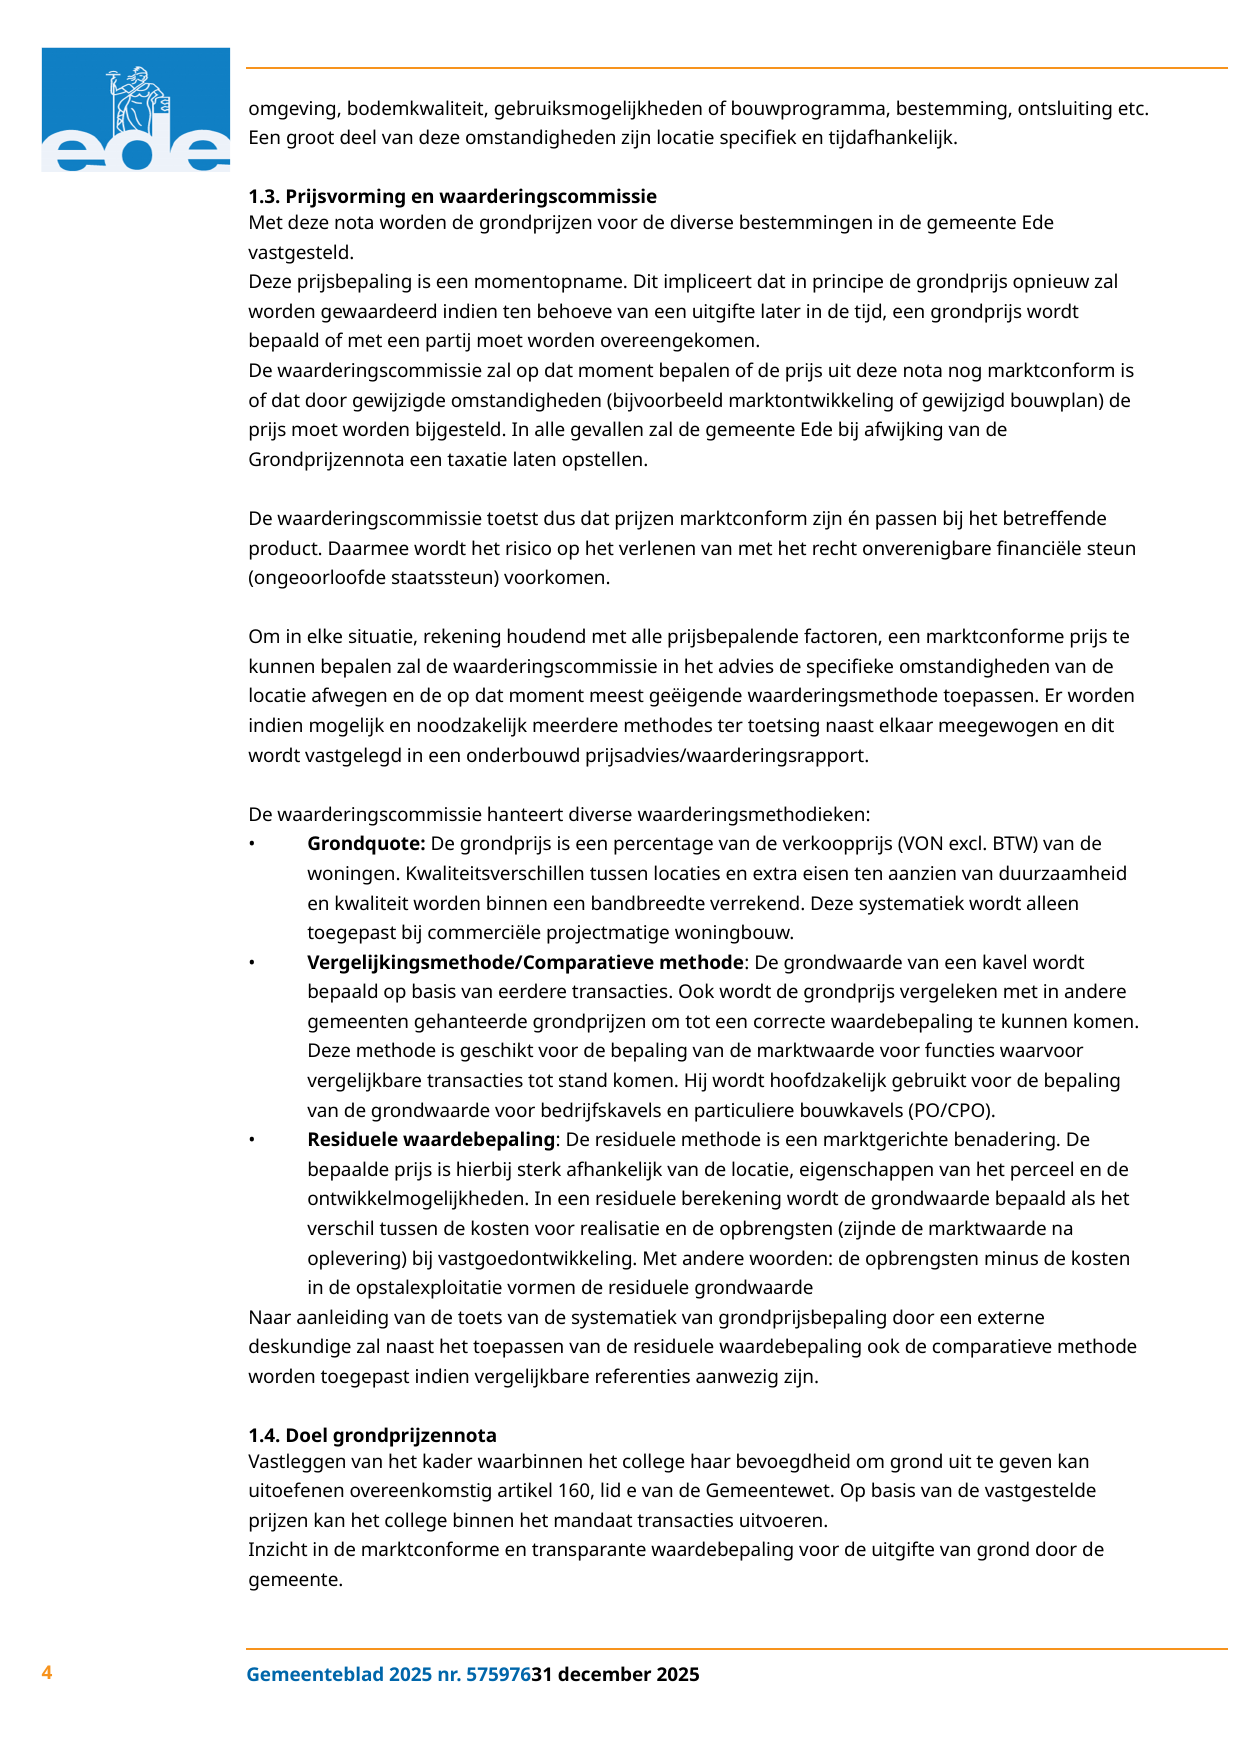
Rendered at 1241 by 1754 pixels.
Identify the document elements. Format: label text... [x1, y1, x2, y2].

list Grondquote: De grondprijs is een percentage van de verkoopprijs (VON excl. BTW) van de woningen. Kwaliteitsverschillen tussen locaties en extra eisen ten aanzien van duurzaamheid en kwaliteit worden binnen een bandbreedte verrekend. Deze systematiek wordt alleen toegepast bij commerciële projectmatige woningbouw. [248, 831, 1152, 945]
text Naar aanleiding van de toets van de systematiek van grondprijsbepaling door een externe deskundige zal naast het toepassen van de residuele waardebepaling ook de comparatieve methode worden toegepast indien vergelijkbare referenties aanwezig zijn. [248, 1304, 1152, 1389]
text 1.4. Doel grondprijzennota [248, 1422, 1152, 1448]
picture [41, 47, 231, 172]
text Vastleggen van het kader waarbinnen het college haar bevoegdheid om grond uit te geven kan uitoefenen overeenkomstig artikel 160, lid e van de Gemeentewet. Op basis van de vastgestelde prijzen kan het college binnen het mandaat transacties uitvoeren. [248, 1448, 1152, 1533]
text De waarderingscommissie hanteert diverse waarderingsmethodieken: [248, 801, 1152, 827]
list Residuele waardebepaling: De residuele methode is een marktgerichte benadering. De bepaalde prijs is hierbij sterk afhankelijk van de locatie, eigenschappen van het perceel en de ontwikkelmogelijkheden. In een residuele berekening wordt de grondwaarde bepaald als het verschil tussen de kosten voor realisatie en de opbrengsten (zijnde de marktwaarde na oplevering) bij vastgoedontwikkeling. Met andere woorden: de opbrengsten minus de kosten in de opstalexploitatie vormen de residuele grondwaarde [248, 1126, 1152, 1300]
text Met deze nota worden de grondprijzen voor de diverse bestemmingen in de gemeente Ede vastgesteld. [248, 209, 1152, 264]
text Om in elke situatie, rekening houdend met alle prijsbepalende factoren, een marktconforme prijs te kunnen bepalen zal de waarderingscommissie in het advies de specifieke omstandigheden van de locatie afwegen en de op dat moment meest geëigende waarderingsmethode toepassen. Er worden indien mogelijk en noodzakelijk meerdere methodes ter toetsing naast elkaar meegewogen en dit wordt vastgelegd in een onderbouwd prijsadvies/waarderingsrapport. [248, 623, 1152, 767]
text 1.3. Prijsvorming en waarderingscommissie [248, 183, 1152, 209]
text Inzicht in de marktconforme en transparante waardebepaling voor de uitgifte van grond door de gemeente. [248, 1537, 1152, 1592]
text omgeving, bodemkwaliteit, gebruiksmogelijkheden of bouwprogramma, bestemming, ontsluiting etc. Een groot deel van deze omstandigheden zijn locatie specifiek en tijdafhankelijk. [248, 95, 1152, 150]
text Deze prijsbepaling is een momentopname. Dit impliceert dat in principe de grondprijs opnieuw zal worden gewaardeerd indien ten behoeve van een uitgifte later in de tijd, een grondprijs wordt bepaald of met een partij moet worden overeengekomen. [248, 268, 1152, 353]
text De waarderingscommissie toetst dus dat prijzen marktconform zijn én passen bij het betreffende product. Daarmee wordt het risico op het verlenen van met het recht onverenigbare financiële steun (ongeoorloofde staatssteun) voorkomen. [248, 505, 1152, 590]
list Vergelijkingsmethode/Comparatieve methode: De grondwaarde van een kavel wordt bepaald op basis van eerdere transacties. Ook wordt de grondprijs vergeleken met in andere gemeenten gehanteerde grondprijzen om tot een correcte waardebepaling te kunnen komen. Deze methode is geschikt voor de bepaling van de marktwaarde voor functies waarvoor vergelijkbare transacties tot stand komen. Hij wordt hoofdzakelijk gebruikt voor de bepaling van de grondwaarde voor bedrijfskavels en particuliere bouwkavels (PO/CPO). [248, 949, 1152, 1122]
text De waarderingscommissie zal op dat moment bepalen of de prijs uit deze nota nog marktconform is of dat door gewijzigde omstandigheden (bijvoorbeeld marktontwikkeling of gewijzigd bouwplan) de prijs moet worden bijgesteld. In alle gevallen zal de gemeente Ede bij afwijking van de Grondprijzennota een taxatie laten opstellen. [248, 357, 1152, 472]
